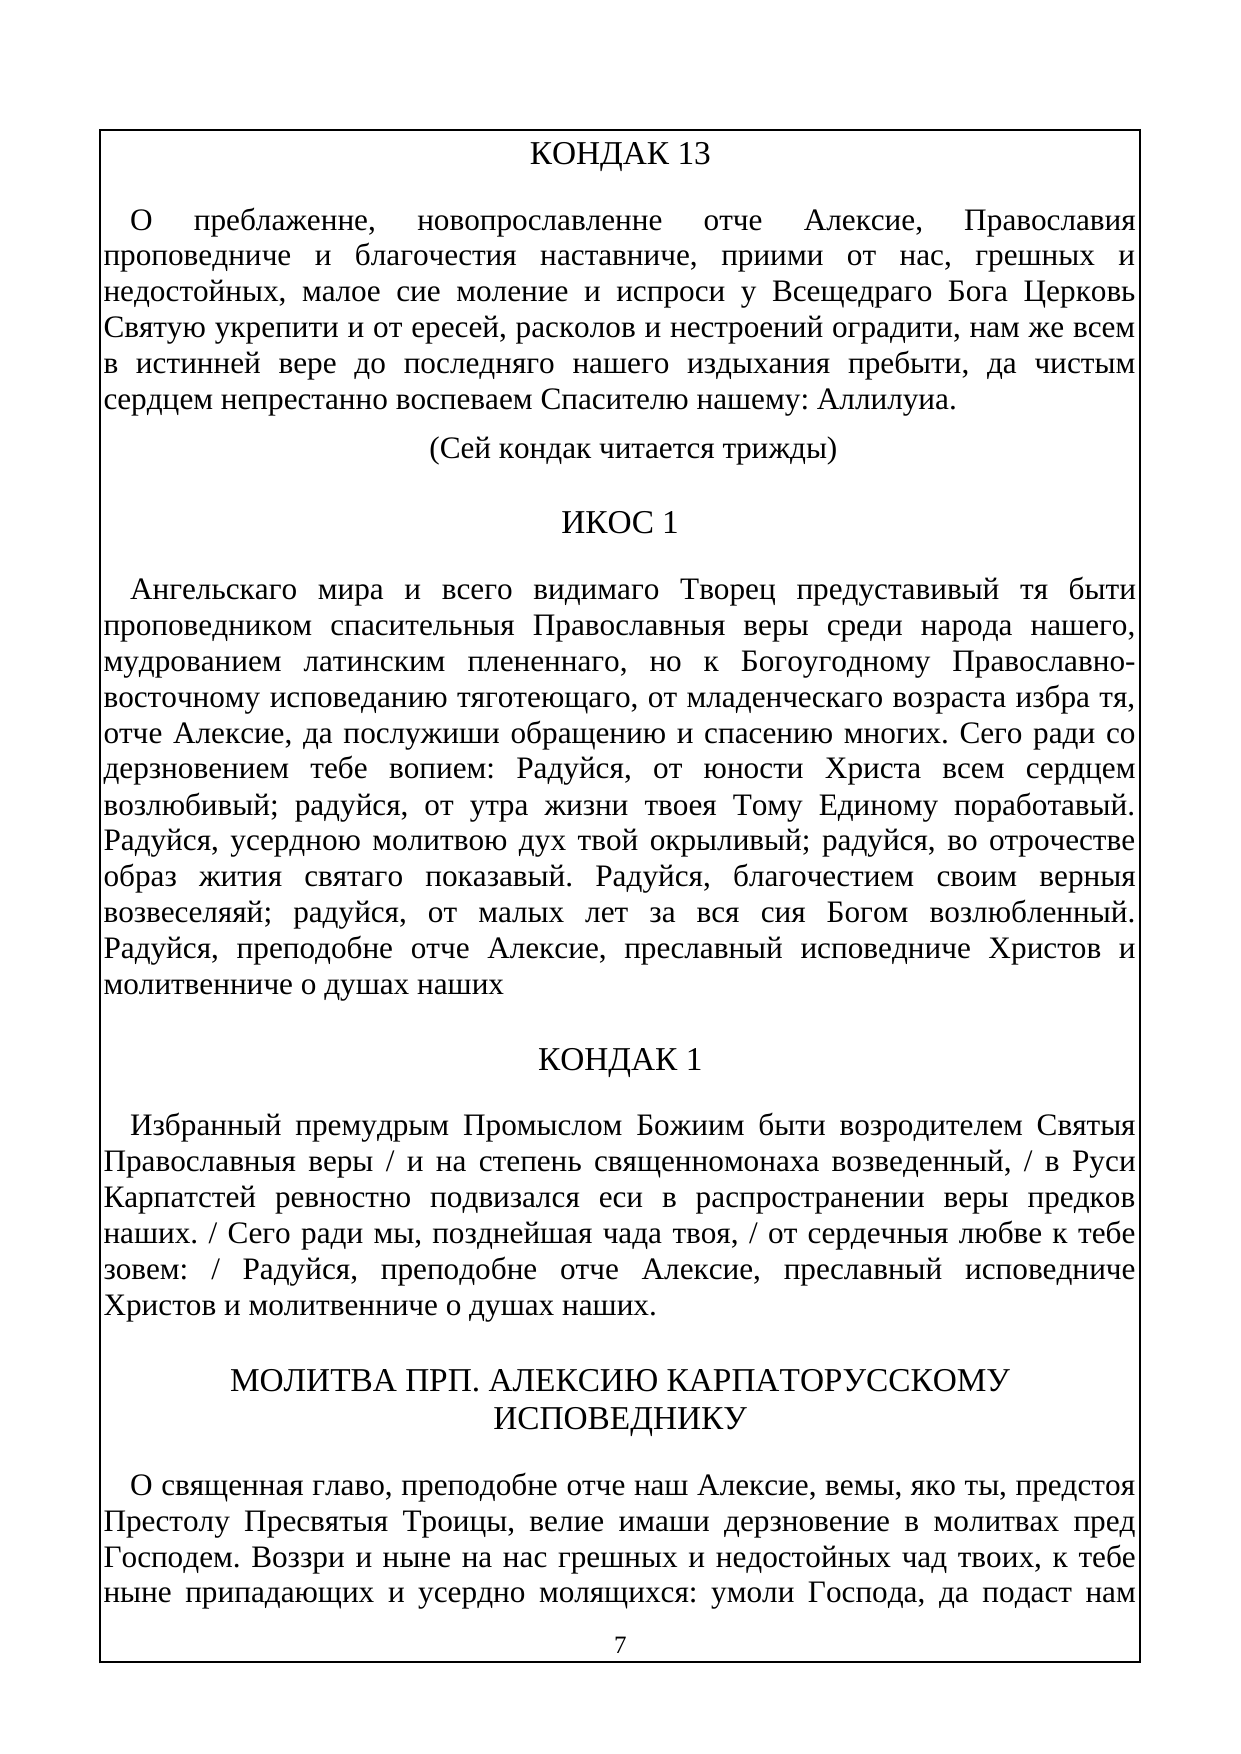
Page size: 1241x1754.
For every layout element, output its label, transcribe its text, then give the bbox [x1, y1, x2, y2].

text Избранный премудрым Промыслом Божиим быти возродителем Святыя Православныя веры / и на степень священномонаха возведенный, / в Руси Карпатстей ревностно подвизался еси в распространении веры предков наших. / Сего ради мы, позднейшая чада твоя, / от сердечныя любве к тебе зовем: / Радуйся, преподобне отче Алексие, преславный исповедниче Христов и молитвенниче о душах наших. [103, 1107, 1137, 1322]
text О преблаженне, новопрославленне отче Алексие, Православия проповедниче и благочестия наставниче, приими от нас, грешных и недостойных, малое сие моление и испроси у Всещедраго Бога Церковь Святую укрепити и от ересей, расколов и нестроений оградити, нам же всем в истинней вере до последняго нашего издыхания пребыти, да чистым сердцем непрестанно воспеваем Спасителю нашему: Аллилуиа. [103, 201, 1137, 416]
subtitle ИКОС 1 [103, 502, 1137, 541]
subtitle КОНДАК 13 [103, 133, 1137, 171]
subtitle МОЛИТВА ПРП. АЛЕКСИЮ КАРПАТОРУССКОМУ ИСПОВЕДНИКУ [103, 1360, 1137, 1436]
text О священная главо, преподобне отче наш Алексие, вемы, яко ты, предстоя Престолу Пресвятыя Троицы, велие имаши дерзновение в молитвах пред Господем. Воззри и ныне на нас грешных и недостойных чад твоих, к тебе ныне припадающих и усердно молящихся: умоли Господа, да подаст нам [103, 1466, 1137, 1610]
subtitle КОНДАК 1 [103, 1039, 1137, 1077]
text Ангельскаго мира и всего видимаго Творец предуставивый тя быти проповедником спасительныя Православныя веры среди народа нашего, мудрованием латинским плененнаго, но к Богоугодному Православно-восточному исповеданию тяготеющаго, от младенческаго возраста избра тя, отче Алексие, да послужиши обращению и спасению многих. Сего ради со дерзновением тебе вопием: Радуйся, от юности Христа всем сердцем возлюбивый; радуйся, от утра жизни твоея Тому Единому поработавый. Радуйся, усердною молитвою дух твой окрыливый; радуйся, во отрочестве образ жития святаго показавый. Радуйся, благочестием своим верныя возвеселяяй; радуйся, от малых лет за вся сия Богом возлюбленный. Радуйся, преподобне отче Алексие, преславный исповедниче Христов и молитвенниче о душах наших [103, 570, 1137, 1001]
text (Сей кондак читается трижды) [103, 429, 1137, 465]
